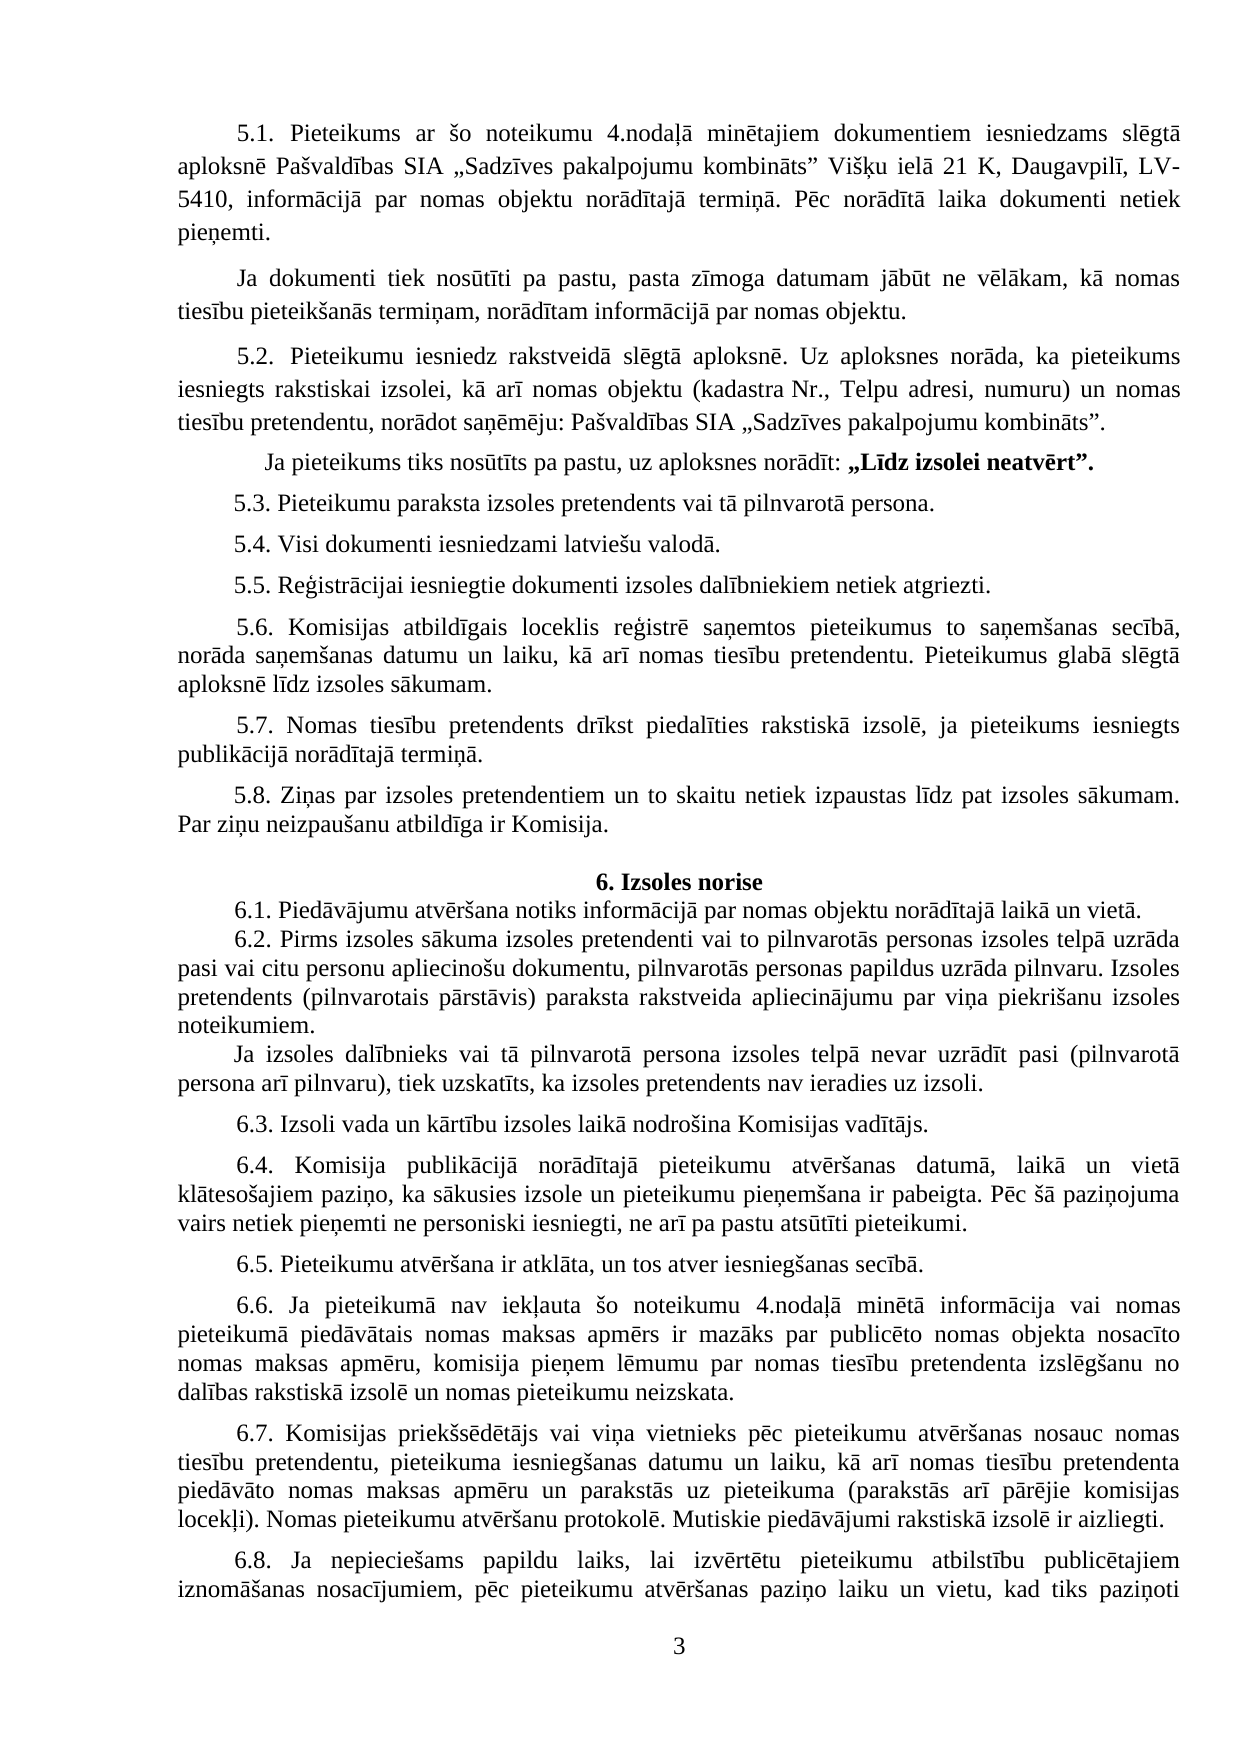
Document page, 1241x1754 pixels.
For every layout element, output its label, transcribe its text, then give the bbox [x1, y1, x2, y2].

text 6.5. Pieteikumu atvēršana ir atklāta, un tos atver iesniegšanas secībā. [177, 1249, 1181, 1278]
text 5.8. Ziņas par izsoles pretendentiem un to skaitu netiek izpaustas līdz pat izsoles sākumam. Par ziņu neizpaušanu atbildīga ir Komisija. [177, 780, 1181, 838]
text 5.2. Pieteikumu iesniedz rakstveidā slēgtā aploksnē. Uz aploksnes norāda, ka pieteikums iesniegts rakstiskai izsolei, kā arī nomas objektu (kadastra Nr., Telpu adresi, numuru) un nomas tiesību pretendentu, norādot saņēmēju: Pašvaldības SIA „Sadzīves pakalpojumu kombināts”. [177, 341, 1181, 436]
text Ja pieteikums tiks nosūtīts pa pastu, uz aploksnes norādīt: „Līdz izsolei neatvērt”. [177, 447, 1181, 475]
text 5.6. Komisijas atbildīgais loceklis reģistrē saņemtos pieteikumus to saņemšanas secībā, norāda saņemšanas datumu un laiku, kā arī nomas tiesību pretendentu. Pieteikumus glabā slēgtā aploksnē līdz izsoles sākumam. [177, 612, 1181, 698]
text 5.7. Nomas tiesību pretendents drīkst piedalīties rakstiskā izsolē, ja pieteikums iesniegts publikācijā norādītajā termiņā. [177, 710, 1181, 768]
text 6. Izsoles norise [177, 867, 1181, 895]
text 6.2. Pirms izsoles sākuma izsoles pretendenti vai to pilnvarotās personas izsoles telpā uzrāda pasi vai citu personu apliecinošu dokumentu, pilnvarotās personas papildus uzrāda pilnvaru. Izsoles pretendents (pilnvarotais pārstāvis) paraksta rakstveida apliecinājumu par viņa piekrišanu izsoles noteikumiem. [177, 924, 1181, 1039]
text 6.4. Komisija publikācijā norādītajā pieteikumu atvēršanas datumā, laikā un vietā klātesošajiem paziņo, ka sākusies izsole un pieteikumu pieņemšana ir pabeigta. Pēc šā paziņojuma vairs netiek pieņemti ne personiski iesniegti, ne arī pa pastu atsūtīti pieteikumi. [177, 1150, 1181, 1237]
text 6.1. Piedāvājumu atvēršana notiks informācijā par nomas objektu norādītajā laikā un vietā. [177, 895, 1181, 924]
text Ja dokumenti tiek nosūtīti pa pastu, pasta zīmoga datumam jābūt ne vēlākam, kā nomas tiesību pieteikšanās termiņam, norādītam informācijā par nomas objektu. [177, 263, 1181, 324]
text 5.5. Reģistrācijai iesniegtie dokumenti izsoles dalībniekiem netiek atgriezti. [177, 570, 1181, 599]
text 6.6. Ja pieteikumā nav iekļauta šo noteikumu 4.nodaļā minētā informācija vai nomas pieteikumā piedāvātais nomas maksas apmērs ir mazāks par publicēto nomas objekta nosacīto nomas maksas apmēru, komisija pieņem lēmumu par nomas tiesību pretendenta izslēgšanu no dalības rakstiskā izsolē un nomas pieteikumu neizskata. [177, 1290, 1181, 1405]
text Ja izsoles dalībnieks vai tā pilnvarotā persona izsoles telpā nevar uzrādīt pasi (pilnvarotā persona arī pilnvaru), tiek uzskatīts, ka izsoles pretendents nav ieradies uz izsoli. [177, 1039, 1181, 1097]
text 6.3. Izsoli vada un kārtību izsoles laikā nodrošina Komisijas vadītājs. [177, 1109, 1181, 1138]
text 6.7. Komisijas priekšsēdētājs vai viņa vietnieks pēc pieteikumu atvēršanas nosauc nomas tiesību pretendentu, pieteikuma iesniegšanas datumu un laiku, kā arī nomas tiesību pretendenta piedāvāto nomas maksas apmēru un parakstās uz pieteikuma (parakstās arī pārējie komisijas locekļi). Nomas pieteikumu atvēršanu protokolē. Mutiskie piedāvājumi rakstiskā izsolē ir aizliegti. [177, 1418, 1181, 1533]
text 5.3. Pieteikumu paraksta izsoles pretendents vai tā pilnvarotā persona. [177, 488, 1181, 517]
list Pieteikums ar šo noteikumu 4.nodaļā minētajiem dokumentiem iesniedzams slēgtā aploksnē Pašvaldības SIA „Sadzīves pakalpojumu kombināts” Višķu ielā 21 K, Daugavpilī, LV-5410, informācijā par nomas objektu norādītajā termiņā. Pēc norādītā laika dokumenti netiek pieņemti. [177, 118, 1181, 246]
text 5.4. Visi dokumenti iesniedzami latviešu valodā. [177, 529, 1181, 558]
text 6.8. Ja nepieciešams papildu laiks, lai izvērtētu pieteikumu atbilstību publicētajiem iznomāšanas nosacījumiem, pēc pieteikumu atvēršanas paziņo laiku un vietu, kad tiks paziņoti [177, 1545, 1181, 1603]
